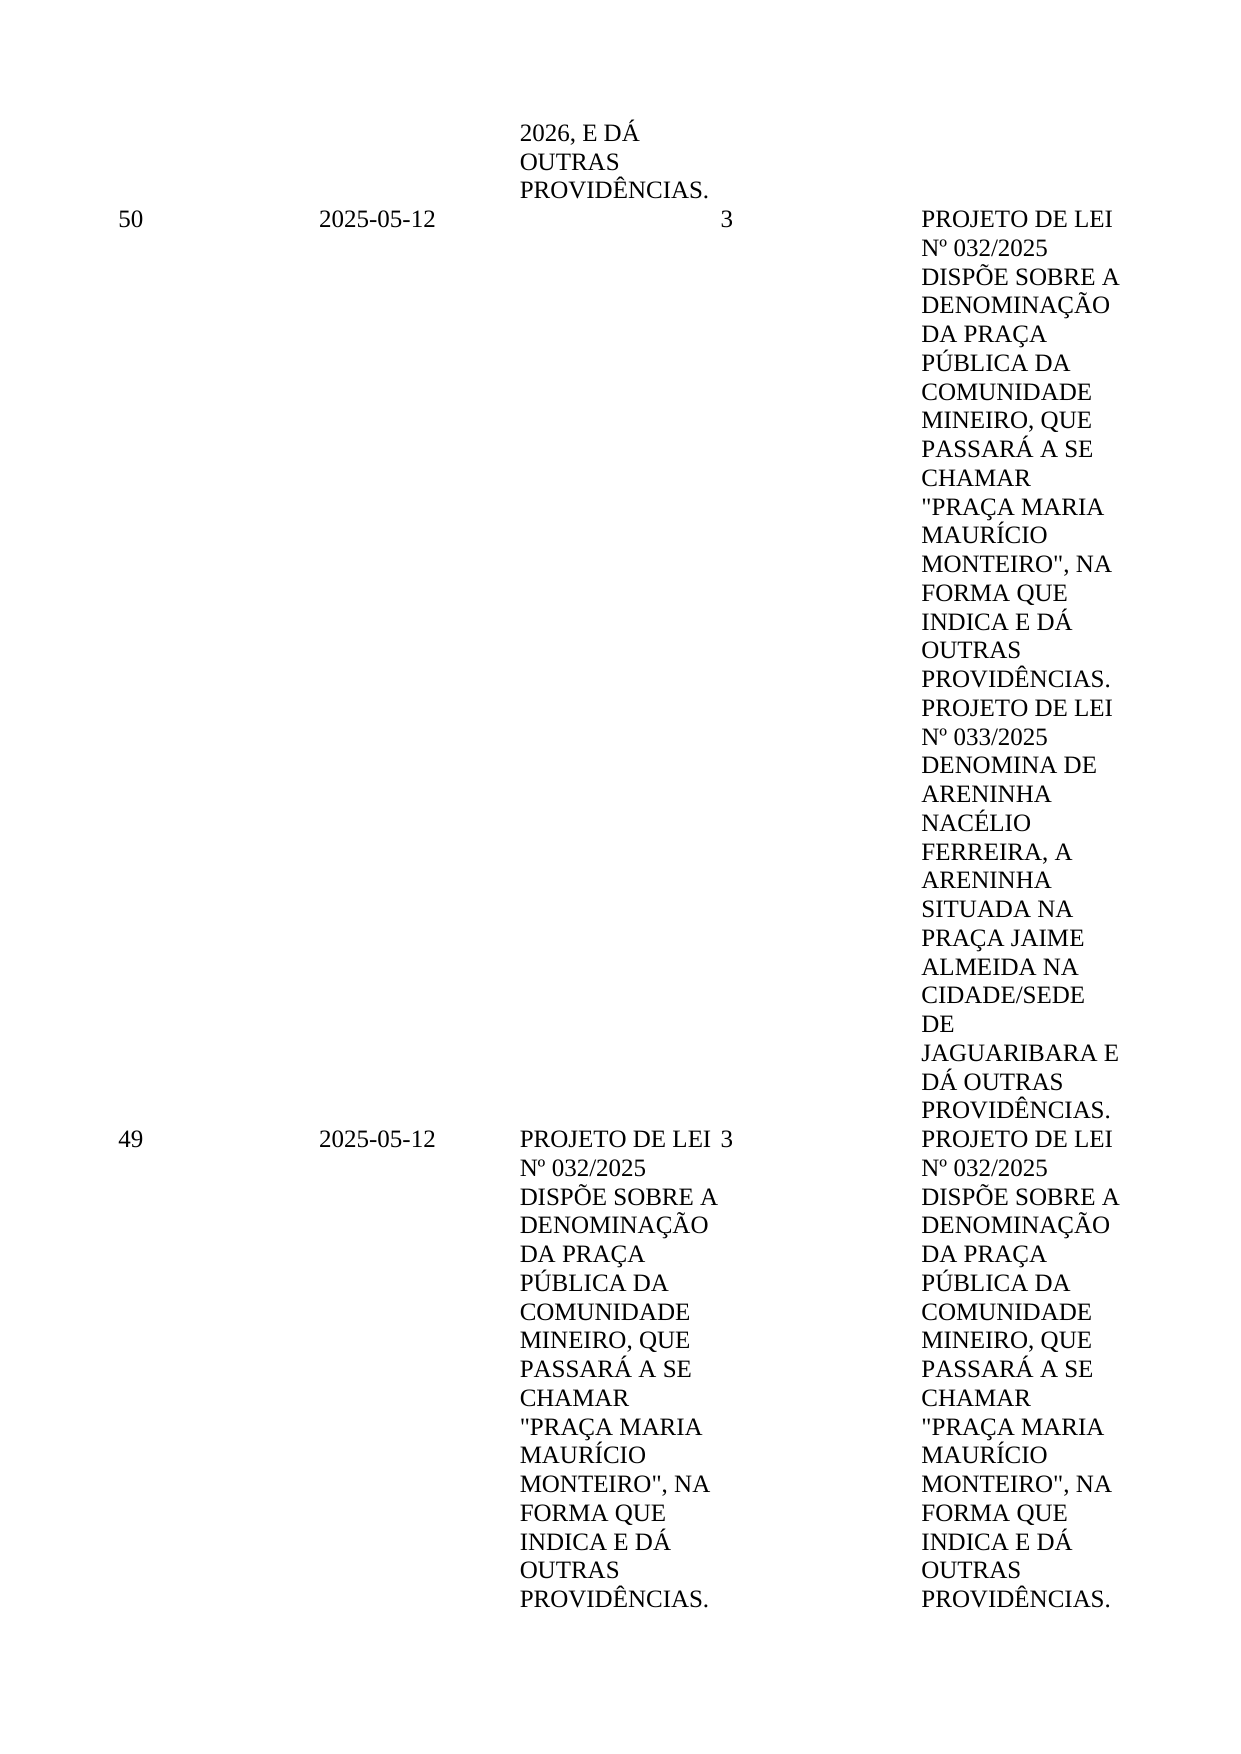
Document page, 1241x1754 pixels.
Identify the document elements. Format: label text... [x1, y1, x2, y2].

table_cell 3 [720, 204, 921, 1124]
table_cell PROJETO DE LEI Nº 032/2025 DISPÕE SOBRE A DENOMINAÇÃO DA PRAÇA PÚBLICA DA COMUNIDADE MINEIRO, QUE PASSARÁ A SE CHAMAR "PRAÇA MARIA MAURÍCIO MONTEIRO", NA FORMA QUE INDICA E DÁ OUTRAS PROVIDÊNCIAS. PROJETO DE LEI Nº 033/2025 DENOMINA DE ARENINHA NACÉLIO FERREIRA, A ARENINHA SITUADA NA PRAÇA JAIME ALMEIDA NA CIDADE/SEDE DE JAGUARIBARA E DÁ OUTRAS PROVIDÊNCIAS. [921, 204, 1122, 1124]
table_cell [921, 118, 1122, 204]
table_cell 2025-05-12 [319, 204, 519, 1124]
table_cell 2025-05-12 [319, 1124, 519, 1613]
table_cell [520, 204, 720, 1124]
table_cell [720, 118, 921, 204]
table_cell [319, 118, 519, 204]
table_cell [118, 118, 319, 204]
table_cell 49 [118, 1124, 319, 1613]
table_cell PROJETO DE LEI Nº 032/2025 DISPÕE SOBRE A DENOMINAÇÃO DA PRAÇA PÚBLICA DA COMUNIDADE MINEIRO, QUE PASSARÁ A SE CHAMAR "PRAÇA MARIA MAURÍCIO MONTEIRO", NA FORMA QUE INDICA E DÁ OUTRAS PROVIDÊNCIAS. [520, 1124, 720, 1613]
table_cell 2026, E DÁ OUTRAS PROVIDÊNCIAS. [520, 118, 720, 204]
table_cell PROJETO DE LEI Nº 032/2025 DISPÕE SOBRE A DENOMINAÇÃO DA PRAÇA PÚBLICA DA COMUNIDADE MINEIRO, QUE PASSARÁ A SE CHAMAR "PRAÇA MARIA MAURÍCIO MONTEIRO", NA FORMA QUE INDICA E DÁ OUTRAS PROVIDÊNCIAS. [921, 1124, 1122, 1613]
table_cell 3 [720, 1124, 921, 1613]
table_cell 50 [118, 204, 319, 1124]
